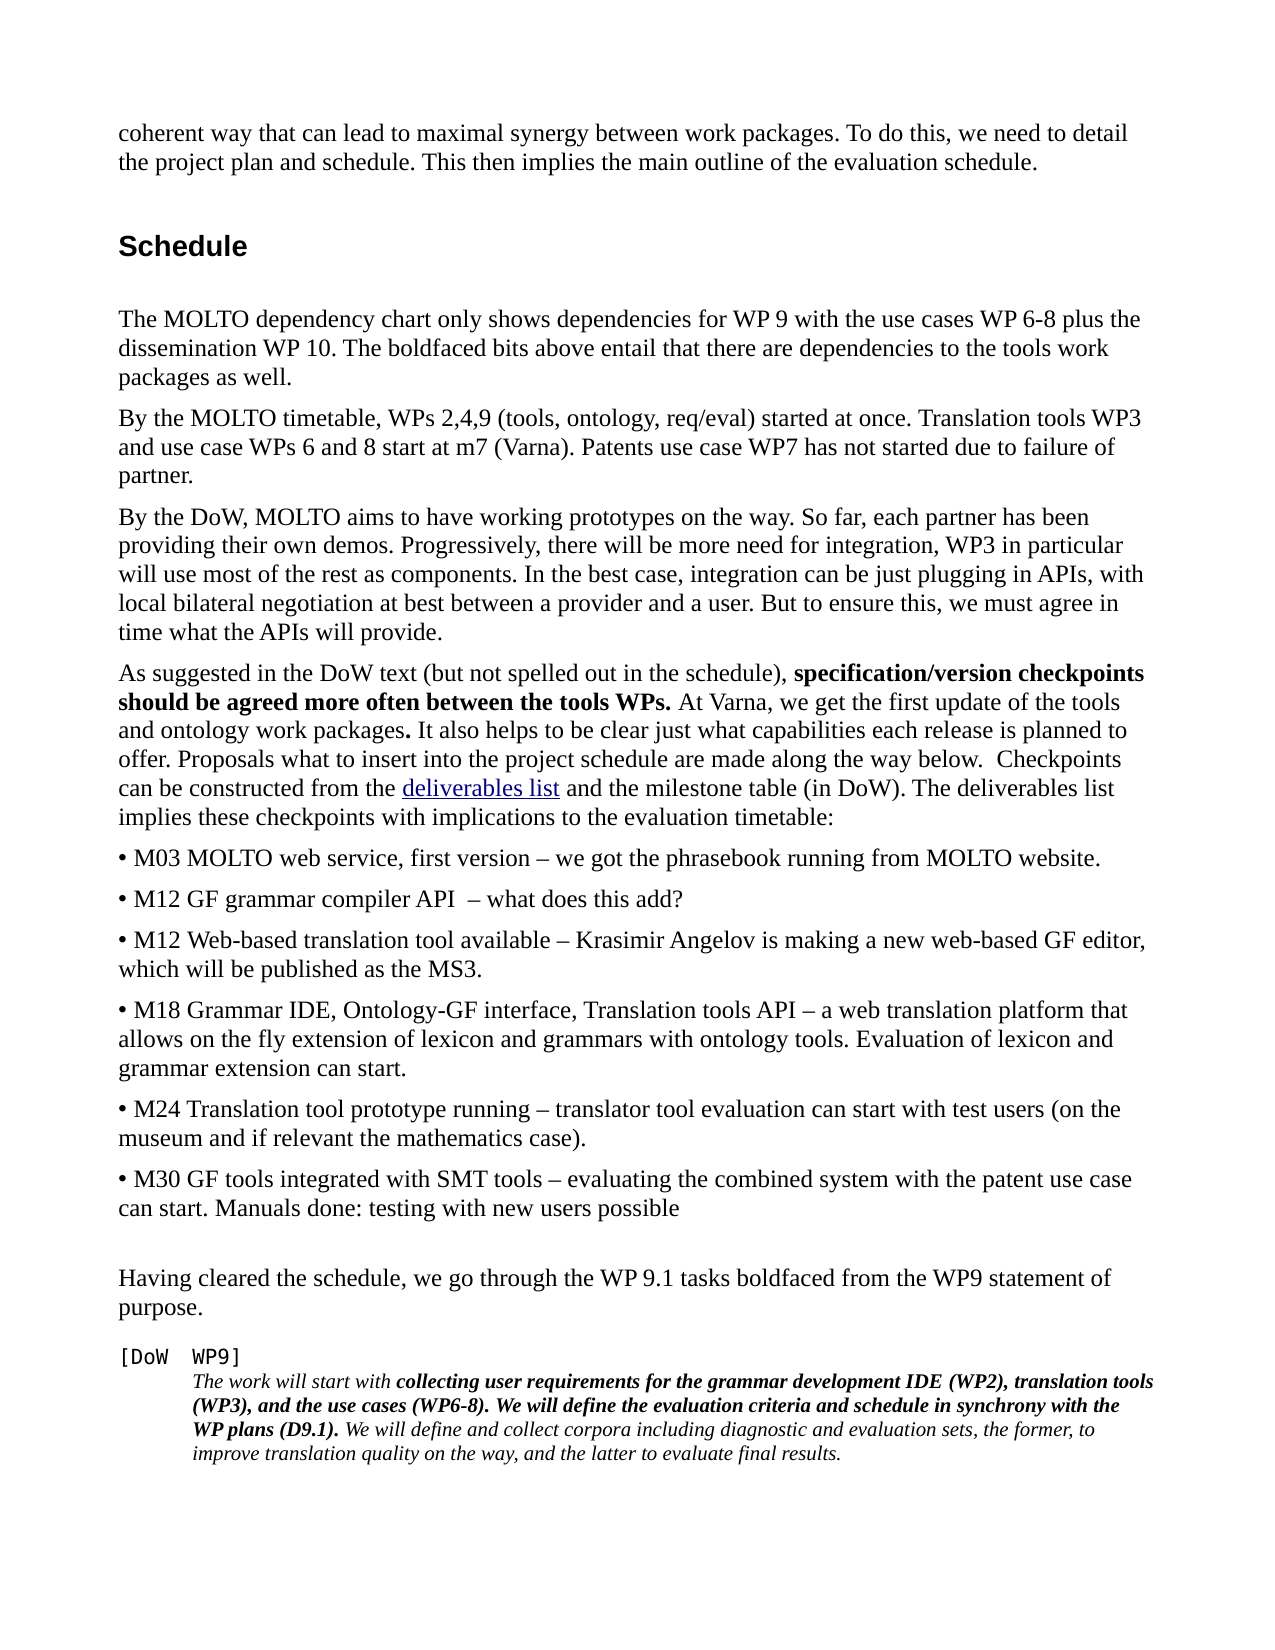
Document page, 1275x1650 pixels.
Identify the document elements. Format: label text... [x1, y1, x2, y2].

list M30 GF tools integrated with SMT tools – evaluating the combined system with the patent use case can start. Manuals done: testing with new users possible [118, 1164, 1157, 1222]
list M18 Grammar IDE, Ontology-GF interface, Translation tools API – a web translation platform that allows on the fly extension of lexicon and grammars with ontology tools. Evaluation of lexicon and grammar extension can start. [118, 995, 1157, 1082]
list M12 Web-based translation tool available – Krasimir Angelov is making a new web-based GF editor, which will be published as the MS3. [118, 925, 1157, 983]
list M03 MOLTO web service, first version – we got the phrasebook running from MOLTO website. [118, 843, 1157, 872]
subtitle Schedule [118, 229, 1157, 263]
text By the MOLTO timetable, WPs 2,4,9 (tools, ontology, req/eval) started at once. Translation tools WP3 and use case WPs 6 and 8 start at m7 (Varna). Patents use case WP7 has not started due to failure of partner. [118, 403, 1157, 489]
text The MOLTO dependency chart only shows dependencies for WP 9 with the use cases WP 6-8 plus the dissemination WP 10. The boldfaced bits above entail that there are dependencies to the tools work packages as well. [118, 304, 1157, 390]
text By the DoW, MOLTO aims to have working prototypes on the way. So far, each partner has been providing their own demos. Progressively, there will be more need for integration, WP3 in particular will use most of the rest as components. In the best case, integration can be just plugging in APIs, with local bilateral negotiation at best between a provider and a user. But to ensure this, we must agree in time what the APIs will provide. [118, 502, 1157, 645]
text [DoW WP9] [118, 1345, 1157, 1369]
list M12 GF grammar compiler API – what does this add? [118, 884, 1157, 913]
text Having cleared the schedule, we go through the WP 9.1 tasks boldfaced from the WP9 statement of purpose. [118, 1263, 1157, 1320]
text The work will start with collecting user requirements for the grammar development IDE (WP2), translation tools (WP3), and the use cases (WP6-8). We will define the evaluation criteria and schedule in synchrony with the WP plans (D9.1). We will define and collect corpora including diagnostic and evaluation sets, the former, to improve translation quality on the way, and the latter to evaluate final results. [192, 1369, 1157, 1465]
text As suggested in the DoW text (but not spelled out in the schedule), specification/version checkpoints should be agreed more often between the tools WPs. At Varna, we get the first update of the tools and ontology work packages. It also helps to be clear just what capabilities each release is planned to offer. Proposals what to insert into the project schedule are made along the way below. Checkpoints can be constructed from the deliverables list and the milestone table (in DoW). The deliverables list implies these checkpoints with implications to the evaluation timetable: [118, 658, 1157, 830]
text coherent way that can lead to maximal synergy between work packages. To do this, we need to detail the project plan and schedule. This then implies the main outline of the evaluation schedule. [118, 118, 1157, 176]
list M24 Translation tool prototype running – translator tool evaluation can start with test users (on the museum and if relevant the mathematics case). [118, 1094, 1157, 1152]
